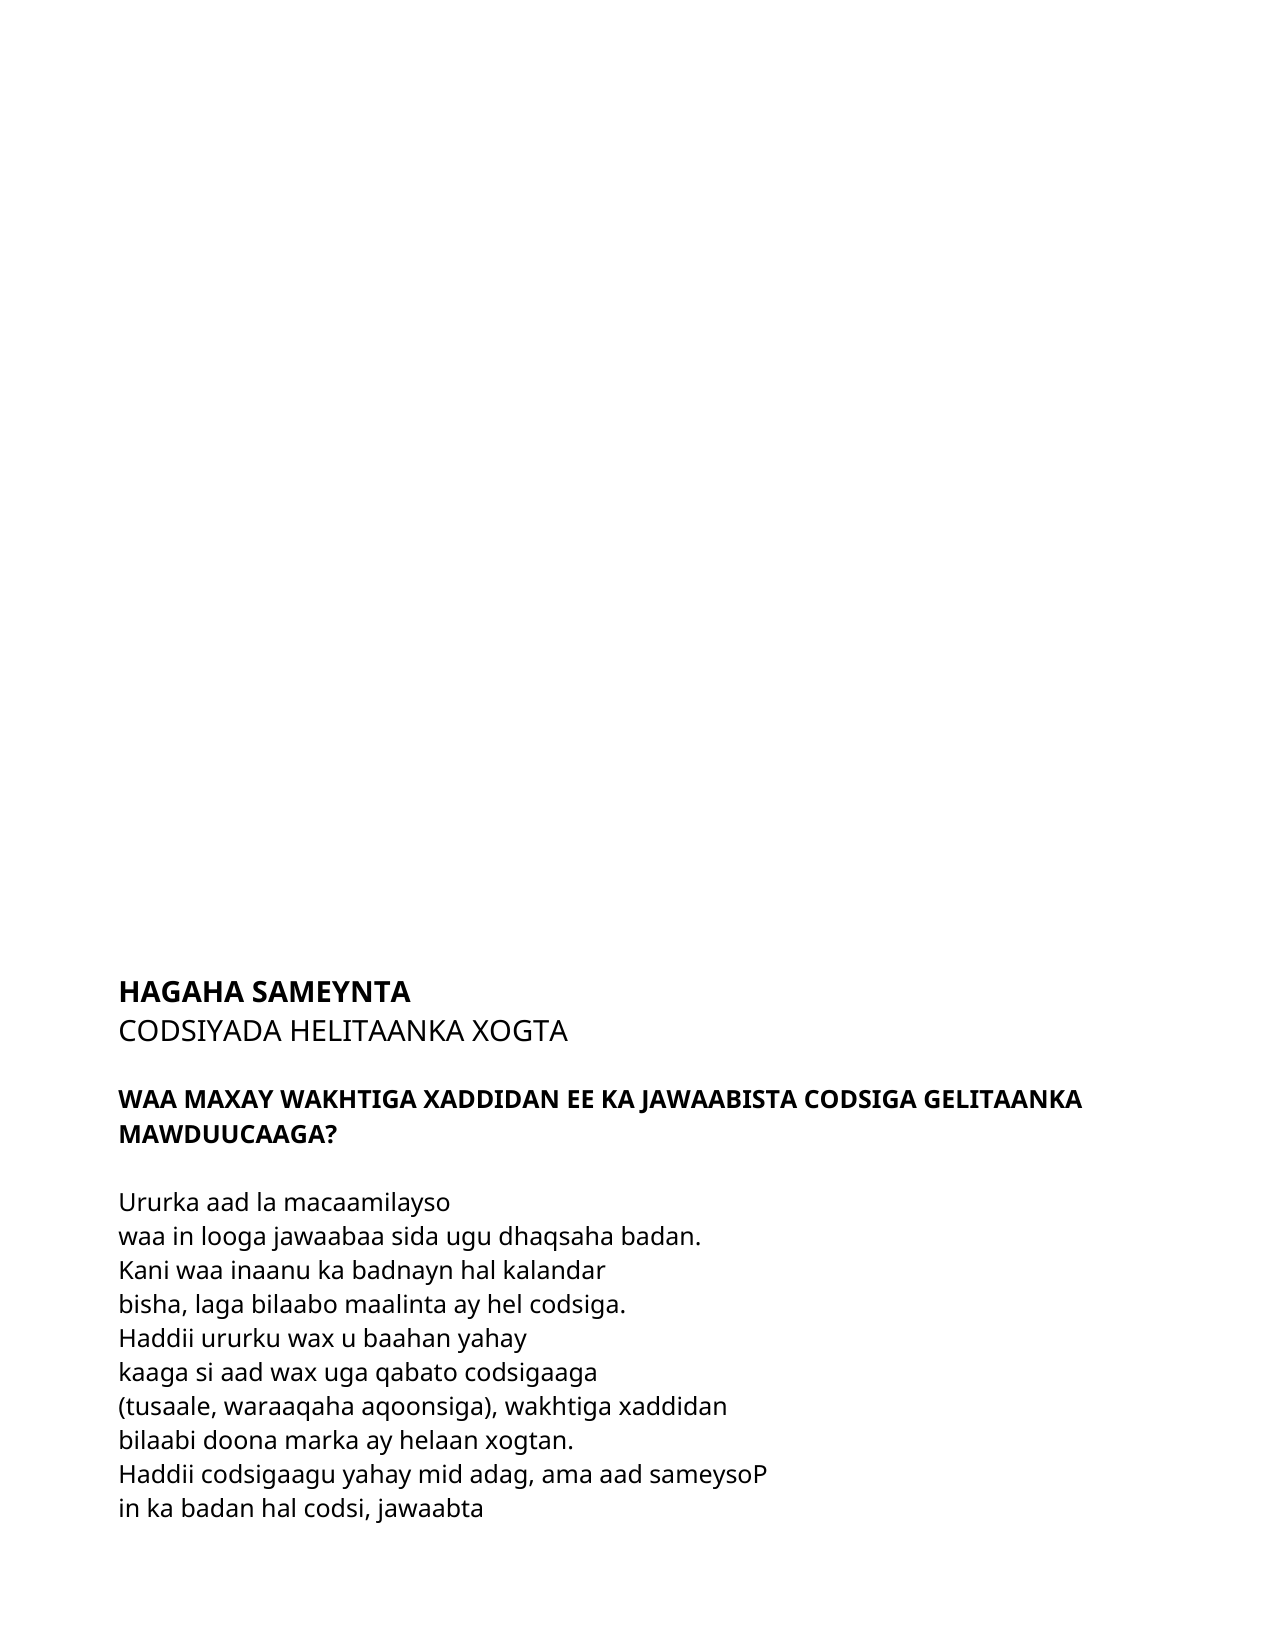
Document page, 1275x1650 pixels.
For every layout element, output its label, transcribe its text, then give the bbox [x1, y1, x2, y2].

text bilaabi doona marka ay helaan xogtan. [118, 1423, 1157, 1457]
text Kani waa inaanu ka badnayn hal kalandar [118, 1252, 1157, 1287]
text Haddii codsigaagu yahay mid adag, ama aad sameysoP [118, 1457, 1157, 1491]
text Haddii ururku wax u baahan yahay [118, 1321, 1157, 1355]
text Ururka aad la macaamilayso [118, 1184, 1157, 1218]
text in ka badan hal codsi, jawaabta [118, 1491, 1157, 1525]
text bisha, laga bilaabo maalinta ay hel codsiga. [118, 1287, 1157, 1321]
text waa in looga jawaabaa sida ugu dhaqsaha badan. [118, 1218, 1157, 1252]
text CODSIYADA HELITAANKA XOGTA [118, 1011, 1157, 1050]
text (tusaale, waraaqaha aqoonsiga), wakhtiga xaddidan [118, 1389, 1157, 1423]
text kaaga si aad wax uga qabato codsigaaga [118, 1355, 1157, 1389]
text HAGAHA SAMEYNTA [118, 971, 1157, 1011]
text WAA MAXAY WAKHTIGA XADDIDAN EE KA JAWAABISTA CODSIGA GELITAANKA MAWDUUCAAGA? [118, 1082, 1157, 1150]
